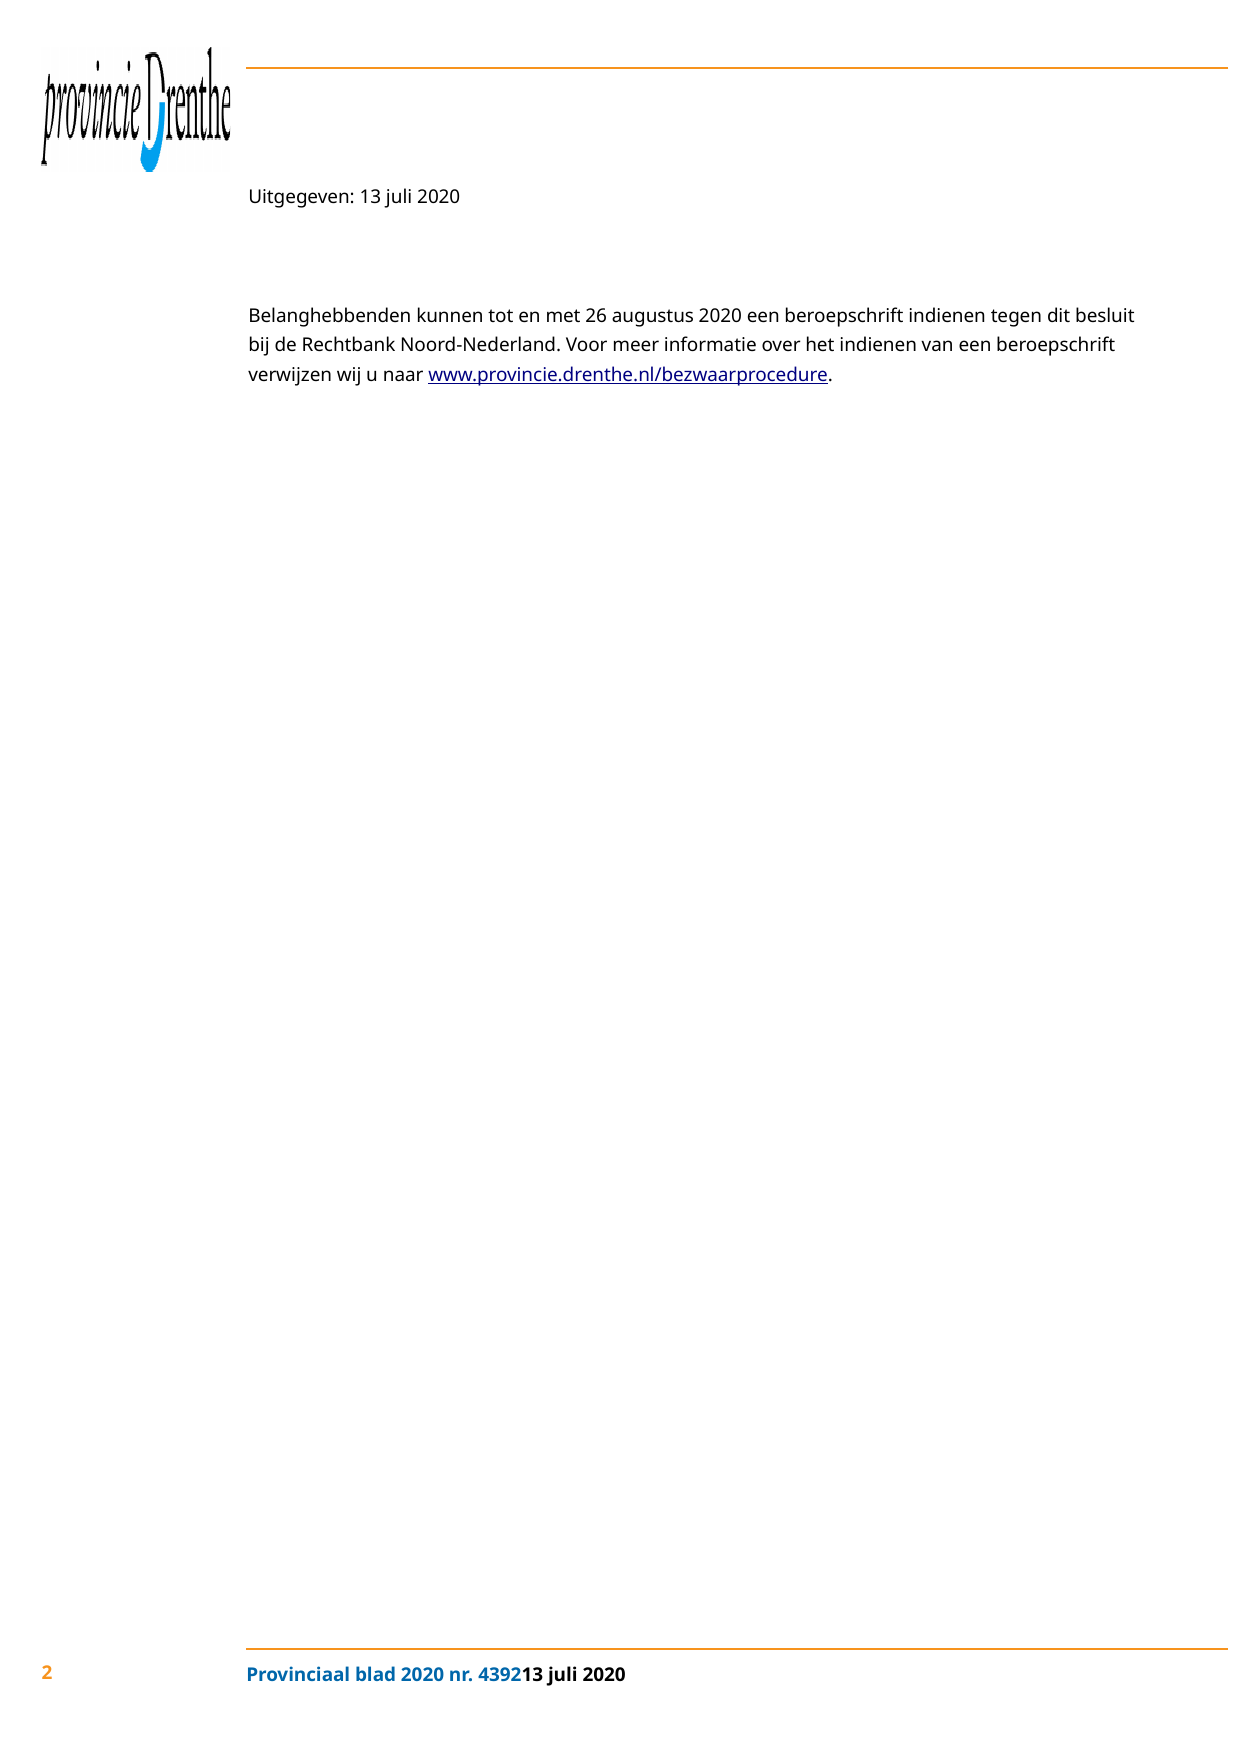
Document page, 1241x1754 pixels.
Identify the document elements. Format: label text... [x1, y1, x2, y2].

picture [41, 47, 231, 172]
text Belanghebbenden kunnen tot en met 26 augustus 2020 een beroepschrift indienen tegen dit besluit bij de Rechtbank Noord-Nederland. Voor meer informatie over het indienen van een beroepschrift verwijzen wij u naar www.provincie.drenthe.nl/bezwaarprocedure. [248, 302, 1152, 387]
text Uitgegeven: 13 juli 2020 [248, 183, 1152, 209]
